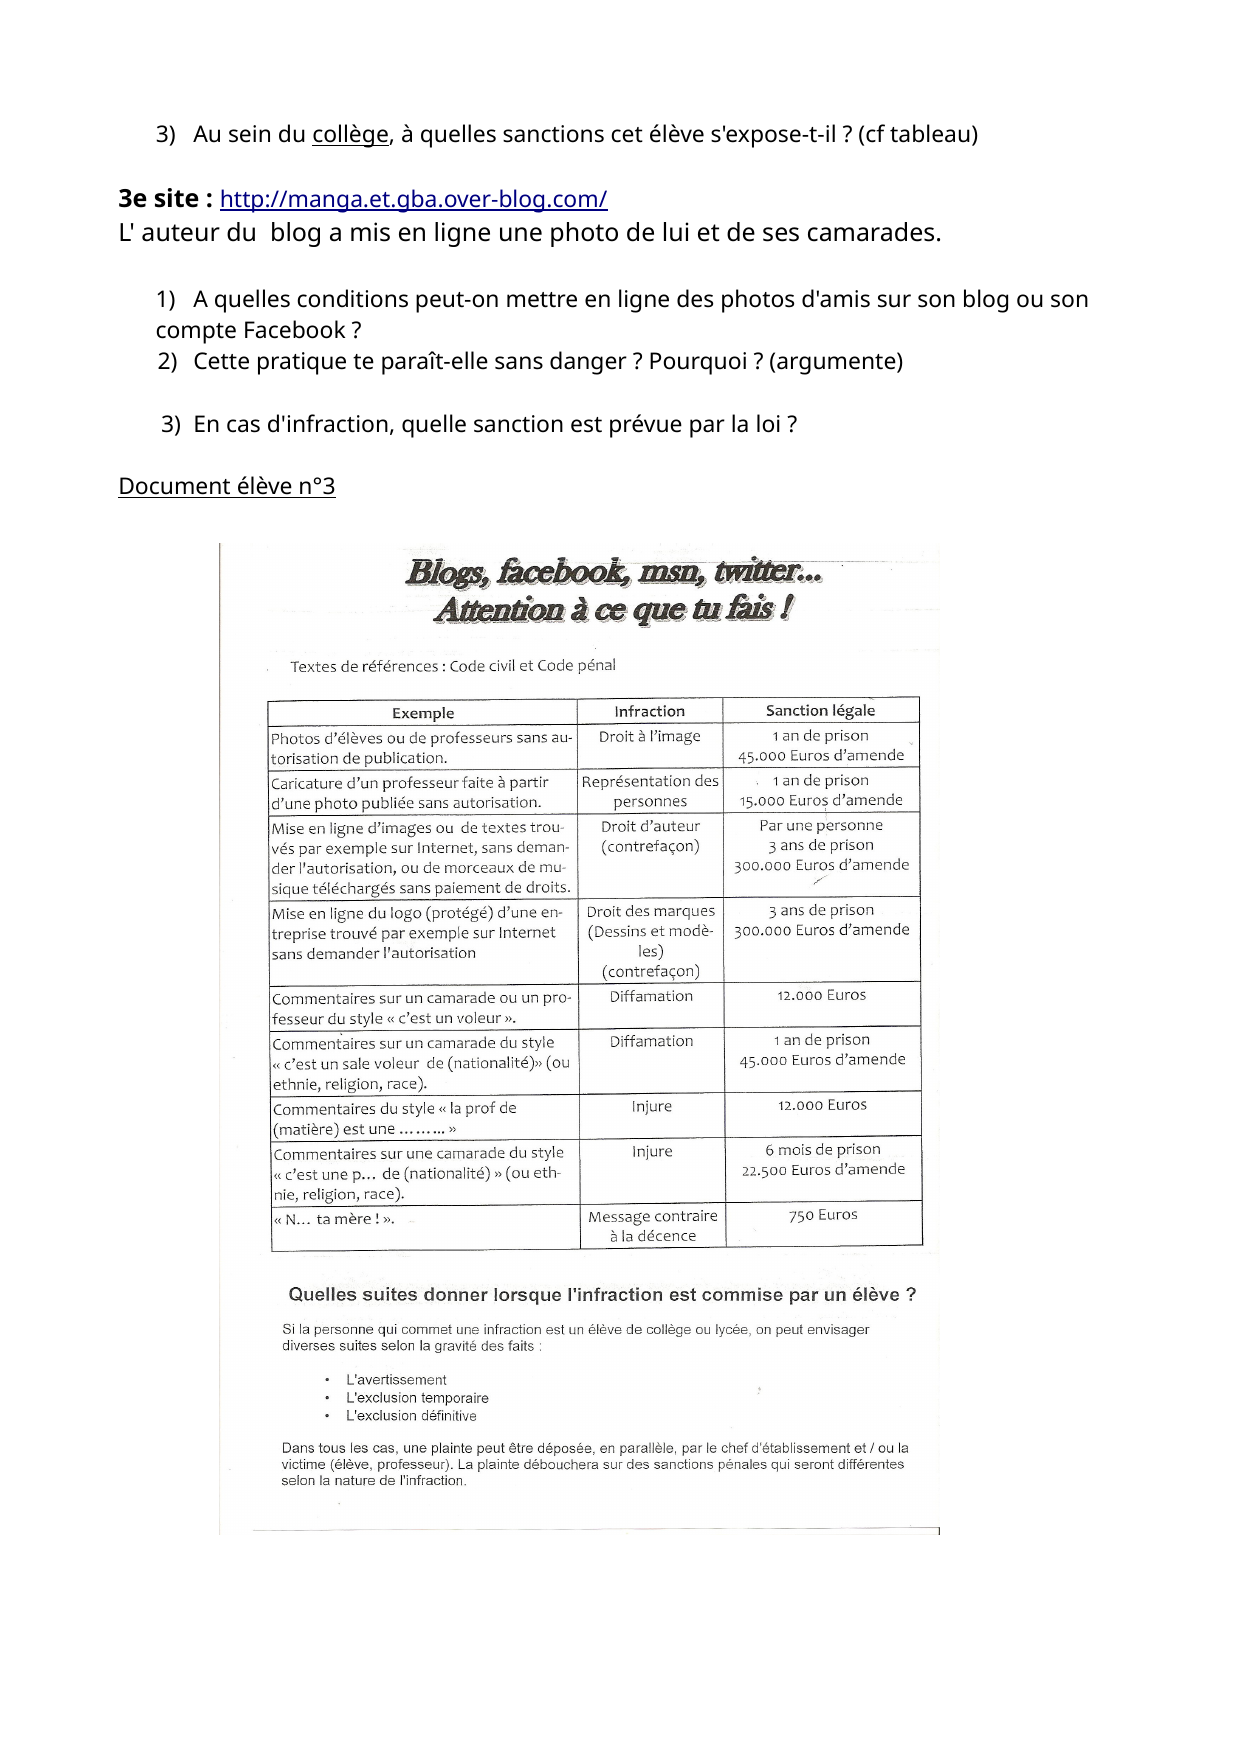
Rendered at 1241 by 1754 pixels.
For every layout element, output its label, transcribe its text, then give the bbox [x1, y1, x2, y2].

picture [219, 543, 940, 1535]
list Cette pratique te paraît-elle sans danger ? Pourquoi ? (argumente) [157, 345, 1122, 377]
list En cas d'infraction, quelle sanction est prévue par la loi ? [161, 408, 1122, 439]
list A quelles conditions peut-on mettre en ligne des photos d'amis sur son blog ou son compte Facebook ? [155, 283, 1122, 345]
list 3e site : http://manga.et.gba.over-blog.com/ [118, 181, 1122, 215]
list L' auteur du blog a mis en ligne une photo de lui et de ses camarades. [118, 215, 1122, 249]
text Document élève n°3 [118, 470, 1122, 502]
list Au sein du collège, à quelles sanctions cet élève s'expose-t-il ? (cf tableau) [156, 118, 1122, 149]
